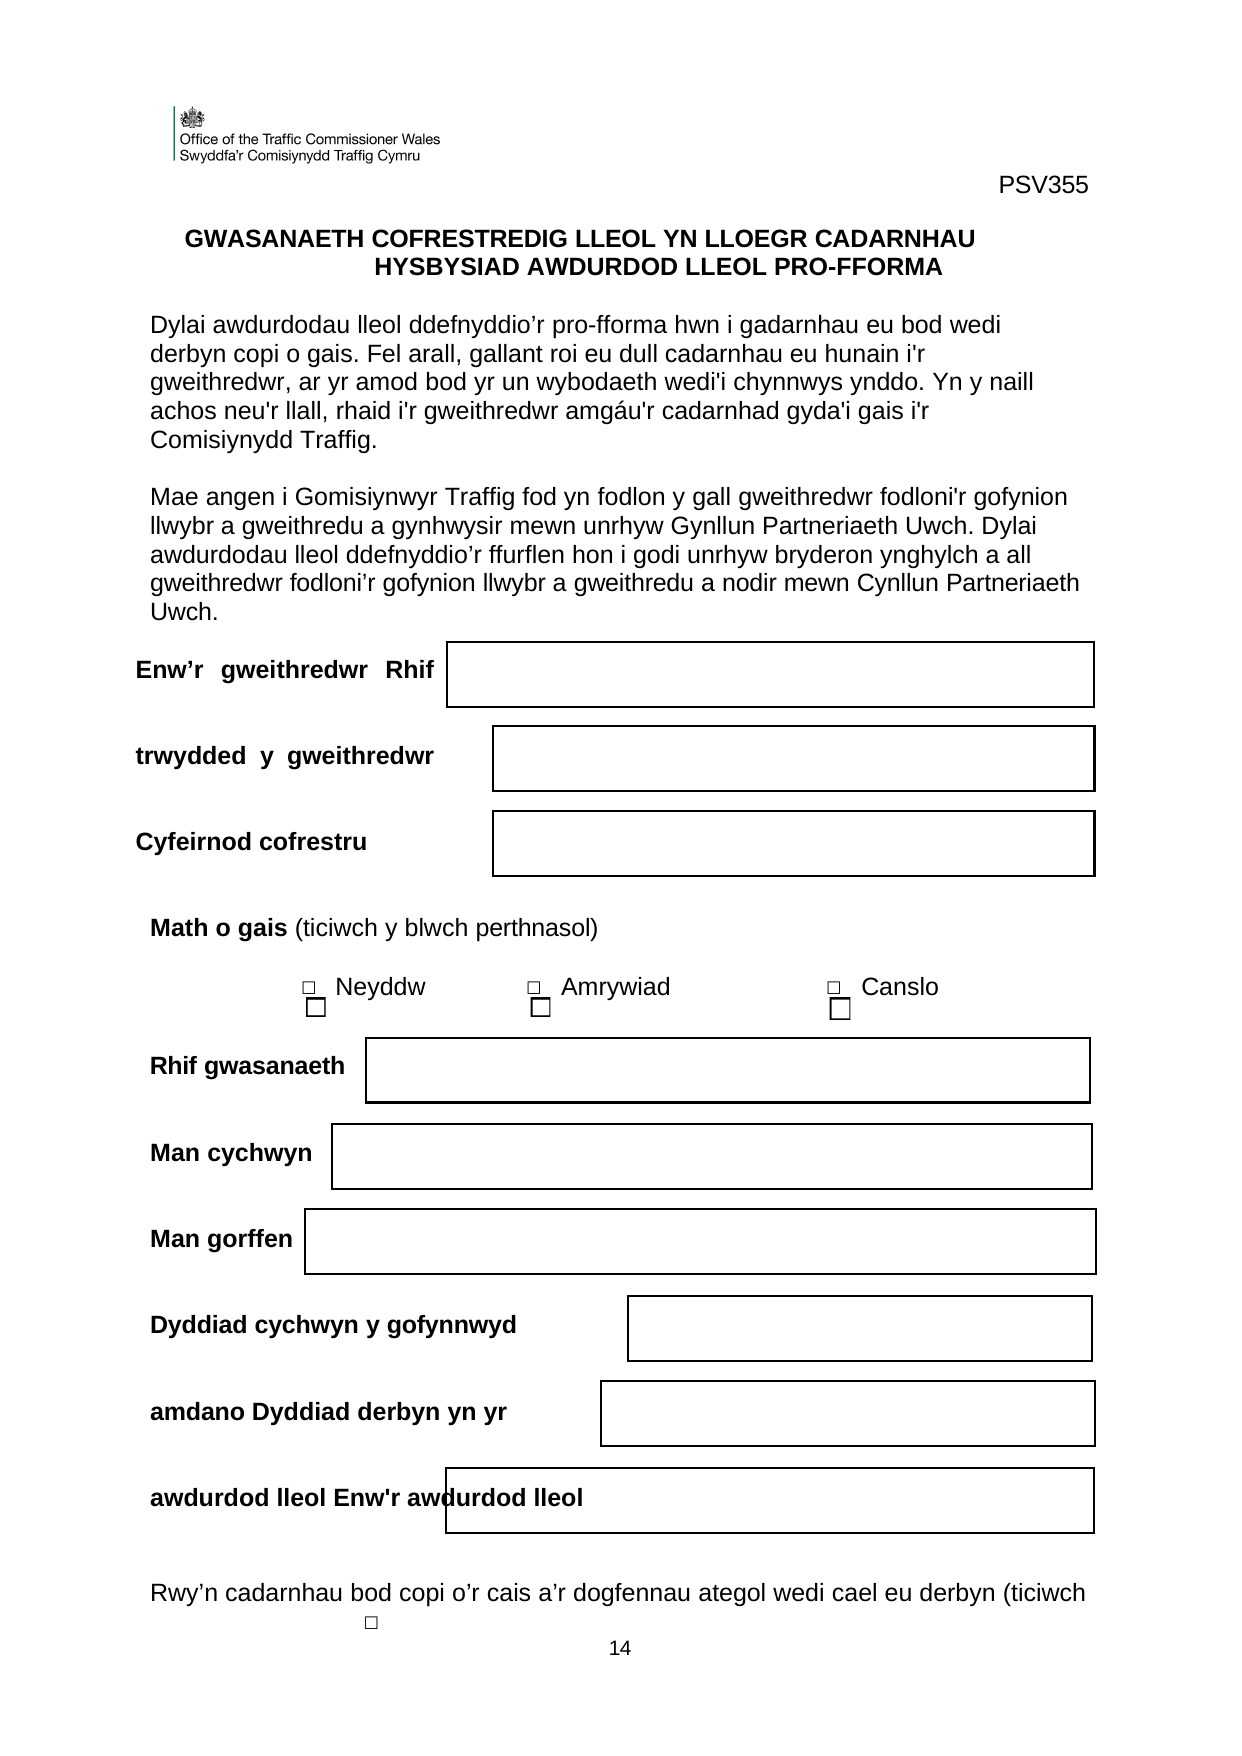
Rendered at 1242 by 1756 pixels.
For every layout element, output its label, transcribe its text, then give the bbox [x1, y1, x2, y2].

text Rwy’n cadarnhau bod copi o’r cais a’r dogfennau ategol wedi cael eu derbyn (ticiwch [150, 1578, 1114, 1606]
text Mae angen i Gomisiynwyr Traffig fod yn fodlon y gall gweithredwr fodloni'r gofynion llwybr a gweithredu a gynhwysir mewn unrhyw Gynllun Partneriaeth Uwch. Dylai awdurdodau lleol ddefnyddio’r ffurflen hon i godi unrhyw bryderon ynghylch a all gweithredwr fodloni’r gofynion llwybr a gweithredu a nodir mewn Cynllun Partneriaeth Uwch. [150, 482, 1114, 626]
subtitle GWASANAETH COFRESTREDIG LLEOL YN LLOEGR CADARNHAU HYSBYSIAD AWDURDOD LLEOL PRO-FFORMA [184, 224, 1072, 281]
text Rhif gwasanaeth [149, 1051, 365, 1079]
subtitle Enw’r gweithredwr Rhif trwydded y gweithredwr Cyfeirnod cofrestru [135, 655, 434, 856]
text Dyddiad cychwyn y gofynnwyd amdano Dyddiad derbyn yn yr awdurdod lleol Enw'r awdurdod lleol [150, 1310, 613, 1512]
text ☐ [826, 974, 851, 999]
text ☐ [301, 974, 326, 999]
text Math o gais (ticiwch y blwch perthnasol) [150, 914, 1114, 942]
text ☐ [526, 974, 551, 999]
text Man cychwyn Man gorffen [150, 1138, 313, 1253]
text ☐ [363, 1610, 388, 1635]
text Dylai awdurdodau lleol ddefnyddio’r pro-fforma hwn i gadarnhau eu bod wedi derbyn copi o gais. Fel arall, gallant roi eu dull cadarnhau eu hunain i'r gweithredwr, ar yr amod bod yr un wybodaeth wedi'i chynnwys ynddo. Yn y naill achos neu'r llall, rhaid i'r gweithredwr amgáu'r cadarnhad gyda'i gais i'r Comisiynydd Traffig. [150, 310, 1072, 454]
text Neyddw Amrywiad Canslo [135, 972, 1109, 1020]
text [367, 1051, 1089, 1079]
text [1091, 1051, 1114, 1079]
